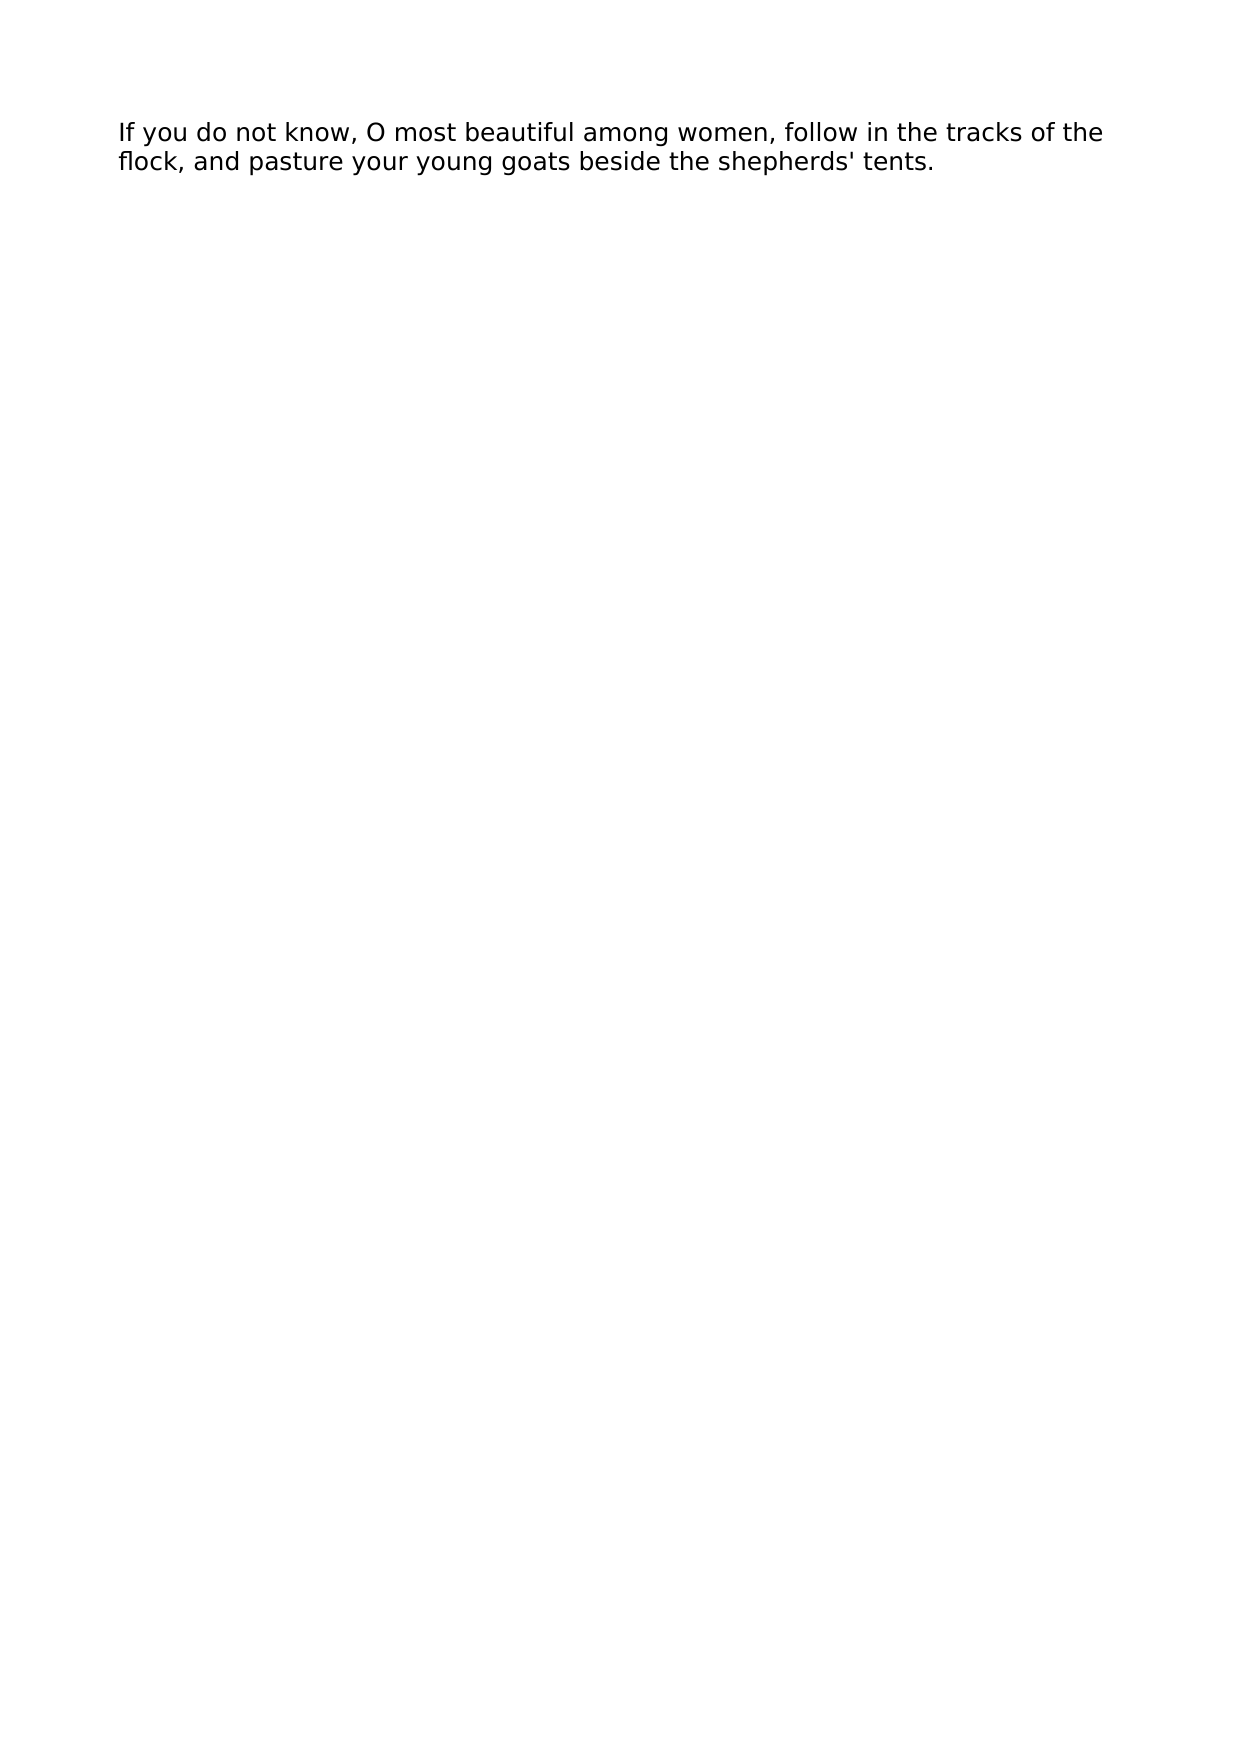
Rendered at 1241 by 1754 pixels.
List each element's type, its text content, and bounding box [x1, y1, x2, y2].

text If you do not know, O most beautiful among women, follow in the tracks of the flock, and pasture your young goats beside the shepherds' tents. [118, 118, 1122, 176]
